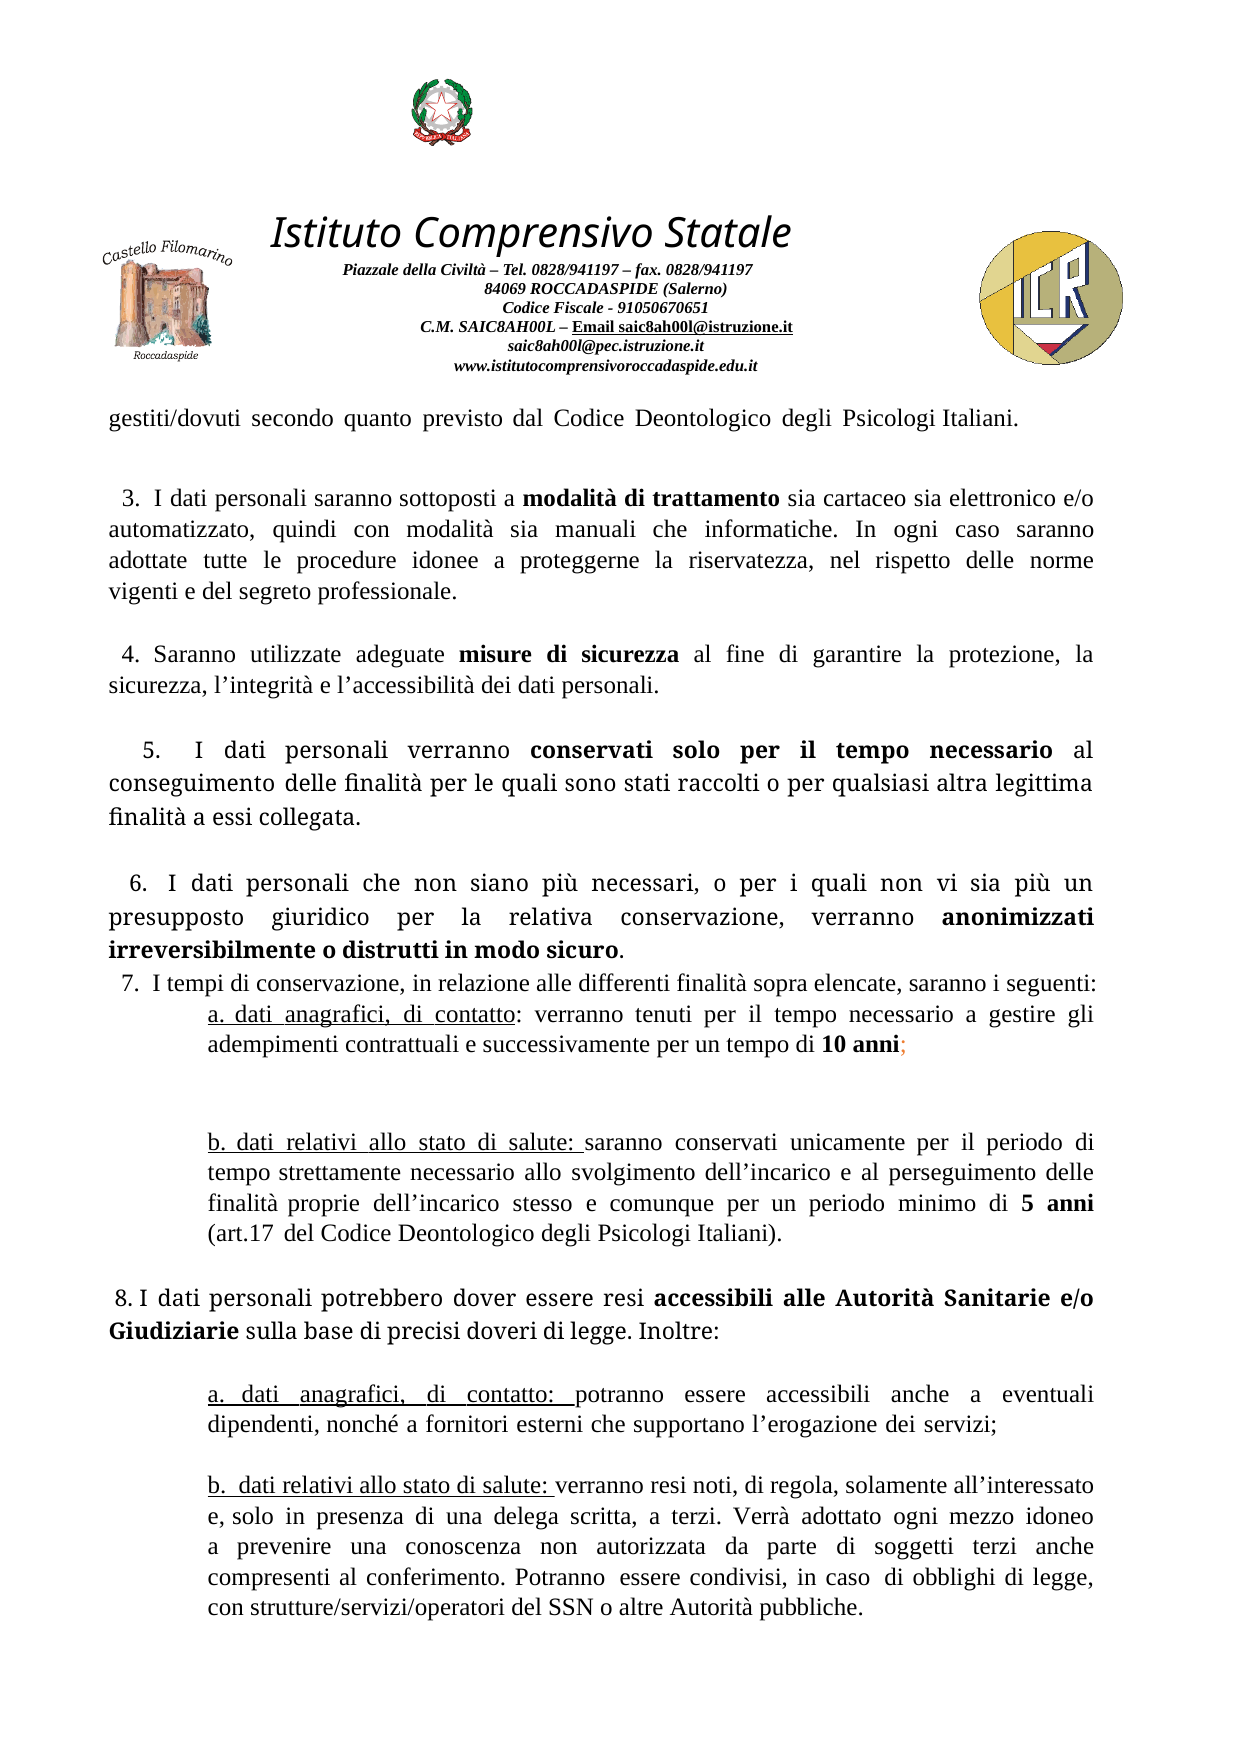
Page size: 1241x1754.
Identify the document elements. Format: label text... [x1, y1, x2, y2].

text b. dati relativi allo stato di salute: verranno resi noti, di regola, solamente all’interessato e, solo in presenza di una delega scritta, a terzi. Verrà adottato ogni mezzo idoneo a prevenire una conoscenza non autorizzata da parte di soggetti terzi anche compresenti al conferimento. Potranno essere condivisi, in caso di obblighi di legge, con strutture/servizi/operatori del SSN o altre Autorità pubbliche. [207, 1471, 1094, 1621]
text 6. I dati personali che non siano più necessari, o per i quali non vi sia più un presupposto giuridico per la relativa conservazione, verranno anonimizzati irreversibilmente o distrutti in modo sicuro. [108, 867, 1094, 965]
text a. dati anagrafici, di contatto: potranno essere accessibili anche a eventuali dipendenti, nonché a fornitori esterni che supportano l’erogazione dei servizi; [207, 1379, 1094, 1438]
text gestiti/dovuti secondo quanto previsto dal Codice Deontologico degli Psicologi Italiani. [108, 403, 1093, 432]
text 3. I dati personali saranno sottoposti a modalità di trattamento sia cartaceo sia elettronico e/o automatizzato, quindi con modalità sia manuali che informatiche. In ogni caso saranno adottate tutte le procedure idonee a proteggerne la riservatezza, nel rispetto delle norme vigenti e del segreto professionale. [108, 483, 1094, 604]
text a. dati anagrafici, di contatto: verranno tenuti per il tempo necessario a gestire gli adempimenti contrattuali e successivamente per un tempo di 10 anni; [207, 999, 1094, 1058]
text 7. I tempi di conservazione, in relazione alle differenti finalità sopra elencate, saranno i seguenti: [108, 968, 1105, 996]
text 8. I dati personali potrebbero dover essere resi accessibili alle Autorità Sanitarie e/o Giudiziarie sulla base di precisi doveri di legge. Inoltre: [108, 1282, 1094, 1346]
text 4. Saranno utilizzate adeguate misure di sicurezza al fine di garantire la protezione, la sicurezza, l’integrità e l’accessibilità dei dati personali. [108, 639, 1094, 699]
text 5. I dati personali verranno conservati solo per il tempo necessario al conseguimento delle finalità per le quali sono stati raccolti o per qualsiasi altra legittima finalità a essi collegata. [108, 734, 1094, 832]
text b. dati relativi allo stato di salute: saranno conservati unicamente per il periodo di tempo strettamente necessario allo svolgimento dell’incarico e al perseguimento delle finalità proprie dell’incarico stesso e comunque per un periodo minimo di 5 anni (art.17 del Codice Deontologico degli Psicologi Italiani). [207, 1127, 1094, 1247]
